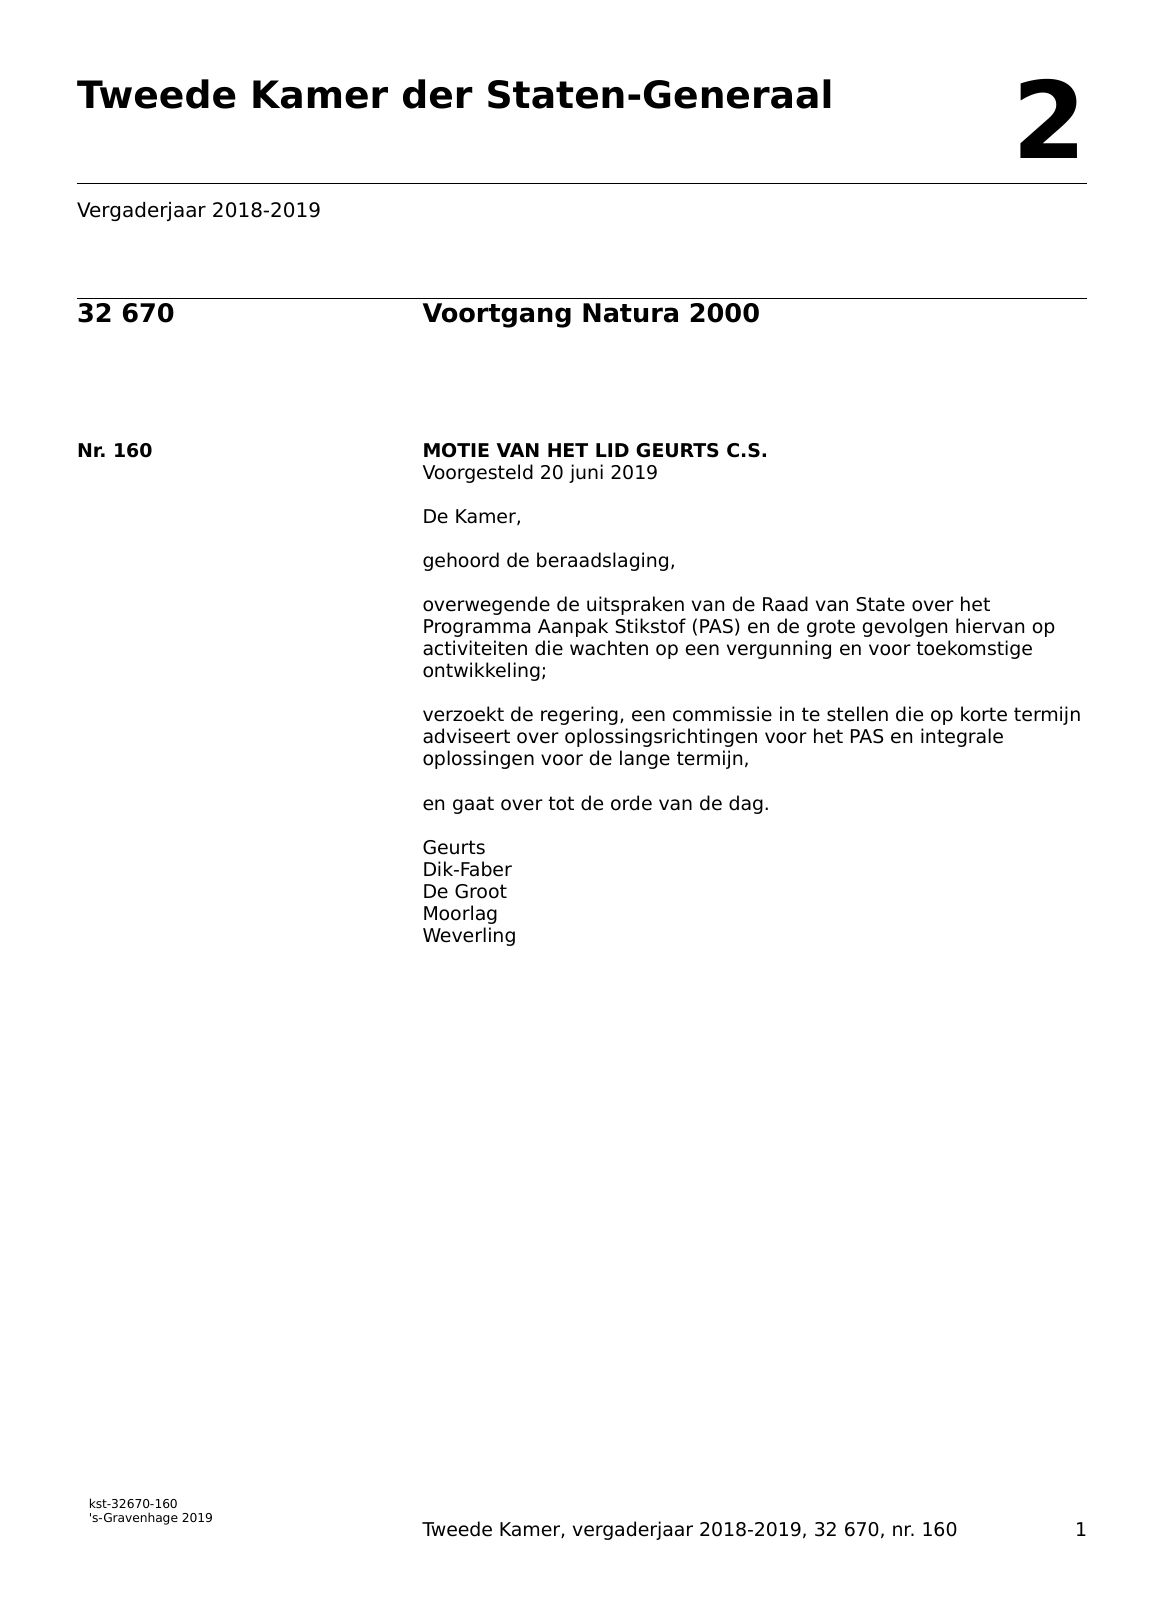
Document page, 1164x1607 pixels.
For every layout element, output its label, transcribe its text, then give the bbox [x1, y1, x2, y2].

text Weverling [422, 924, 1087, 946]
text Voorgesteld 20 juni 2019 [422, 462, 1087, 484]
text Moorlag [422, 902, 1087, 924]
table_cell Vergaderjaar 2018-2019 [77, 184, 1087, 298]
text kst-32670-160 [88, 1497, 323, 1511]
text overwegende de uitspraken van de Raad van State over het Programma Aanpak Stikstof (PAS) en de grote gevolgen hiervan op activiteiten die wachten op een vergunning en voor toekomstige ontwikkeling; [422, 594, 1087, 682]
table_header 2 [886, 59, 1087, 183]
text gehoord de beraadslaging, [422, 550, 1087, 572]
text Geurts [422, 837, 1087, 858]
text en gaat over tot de orde van de dag. [422, 792, 1087, 814]
subtitle 32 670 Voortgang Natura 2000 [77, 299, 1087, 329]
text verzoekt de regering, een commissie in te stellen die op korte termijn adviseert over oplossingsrichtingen voor het PAS en integrale oplossingen voor de lange termijn, [422, 704, 1087, 770]
text De Kamer, [422, 506, 1087, 528]
table_header Tweede Kamer der Staten-Generaal [77, 59, 886, 183]
text 's-Gravenhage 2019 [88, 1511, 323, 1525]
text Dik-Faber [422, 858, 1087, 881]
text De Groot [422, 881, 1087, 902]
subtitle Nr. 160 MOTIE VAN HET LID GEURTS C.S. [77, 440, 1087, 462]
